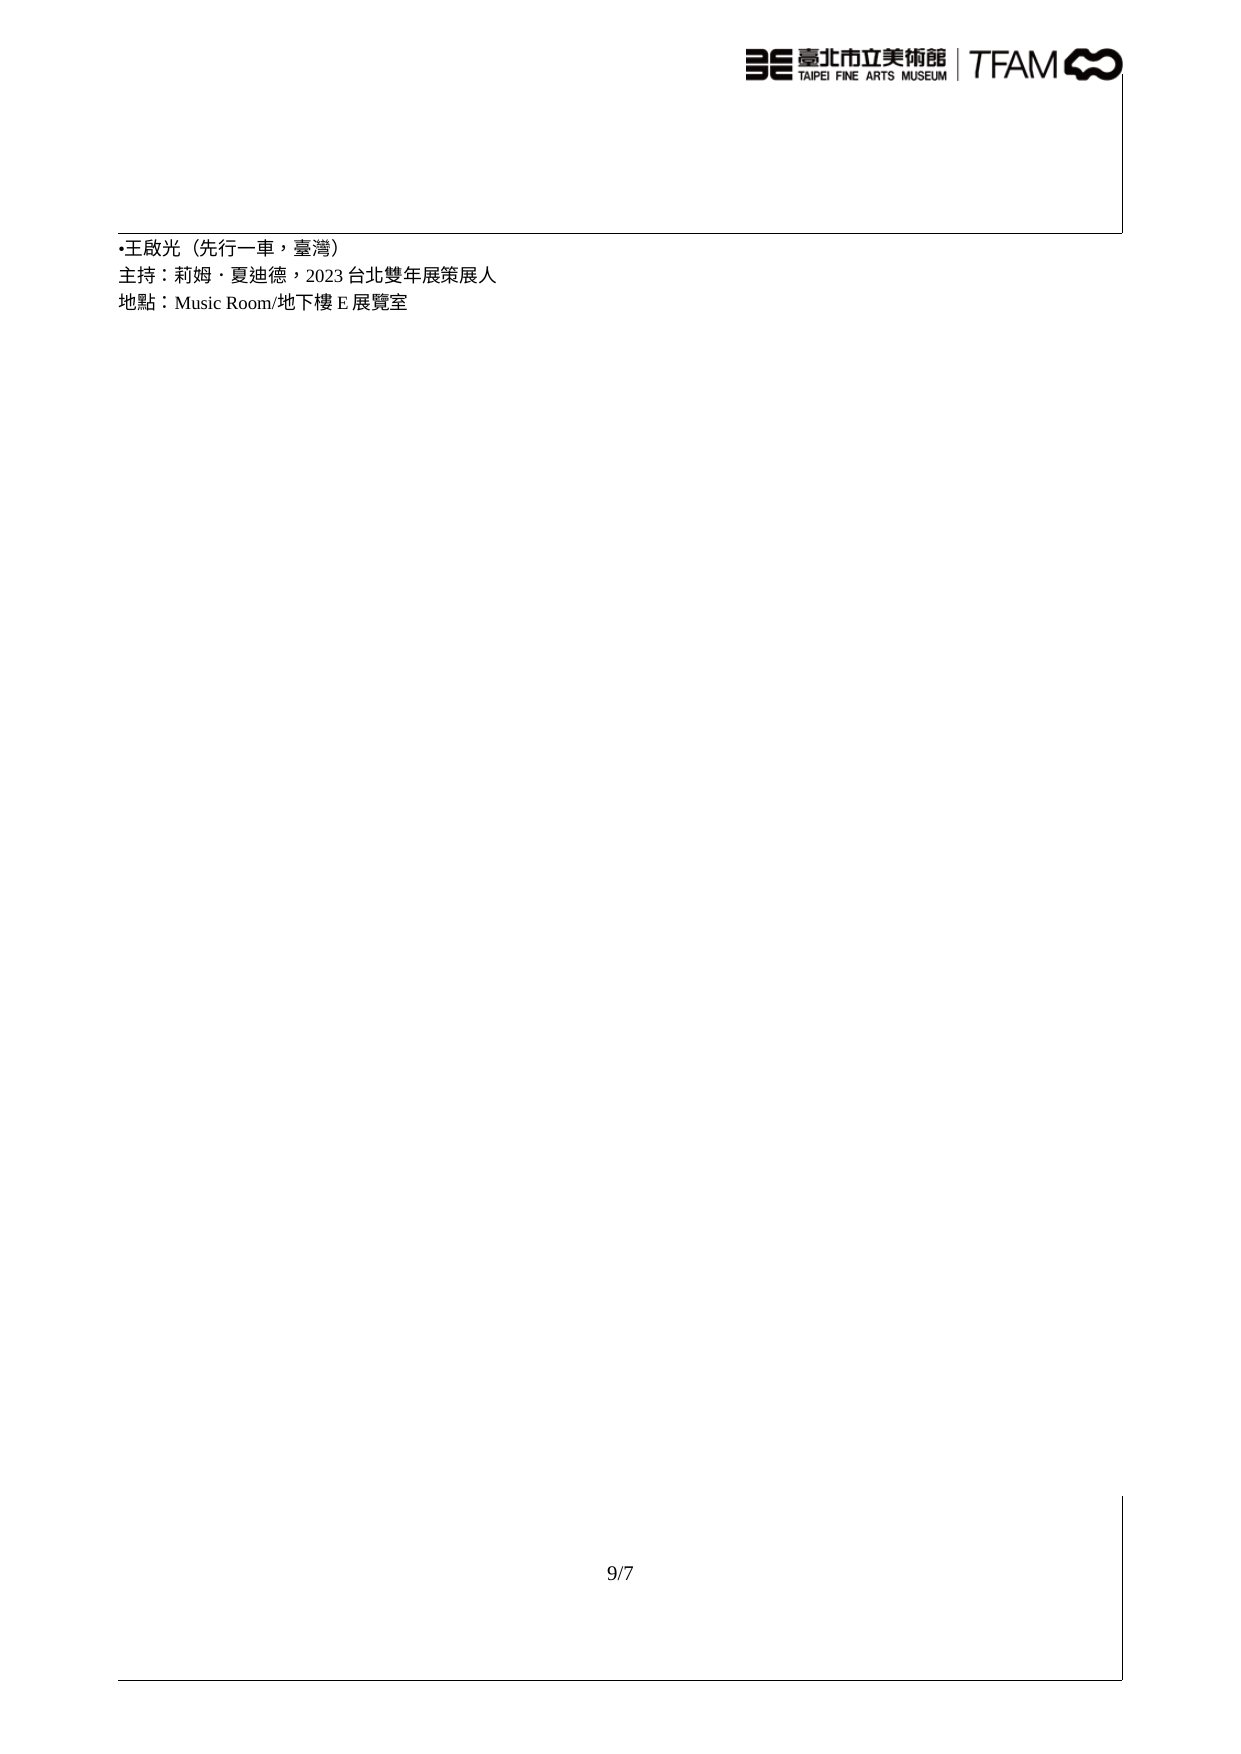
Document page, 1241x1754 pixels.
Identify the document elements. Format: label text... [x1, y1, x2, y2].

text 主持：莉姆．夏迪德，2023台北雙年展策展人 [118, 261, 1122, 288]
text 地點：Music Room/地下樓E展覽室 [118, 288, 1122, 315]
text •王啟光（先行一車，臺灣） [118, 233, 1122, 261]
